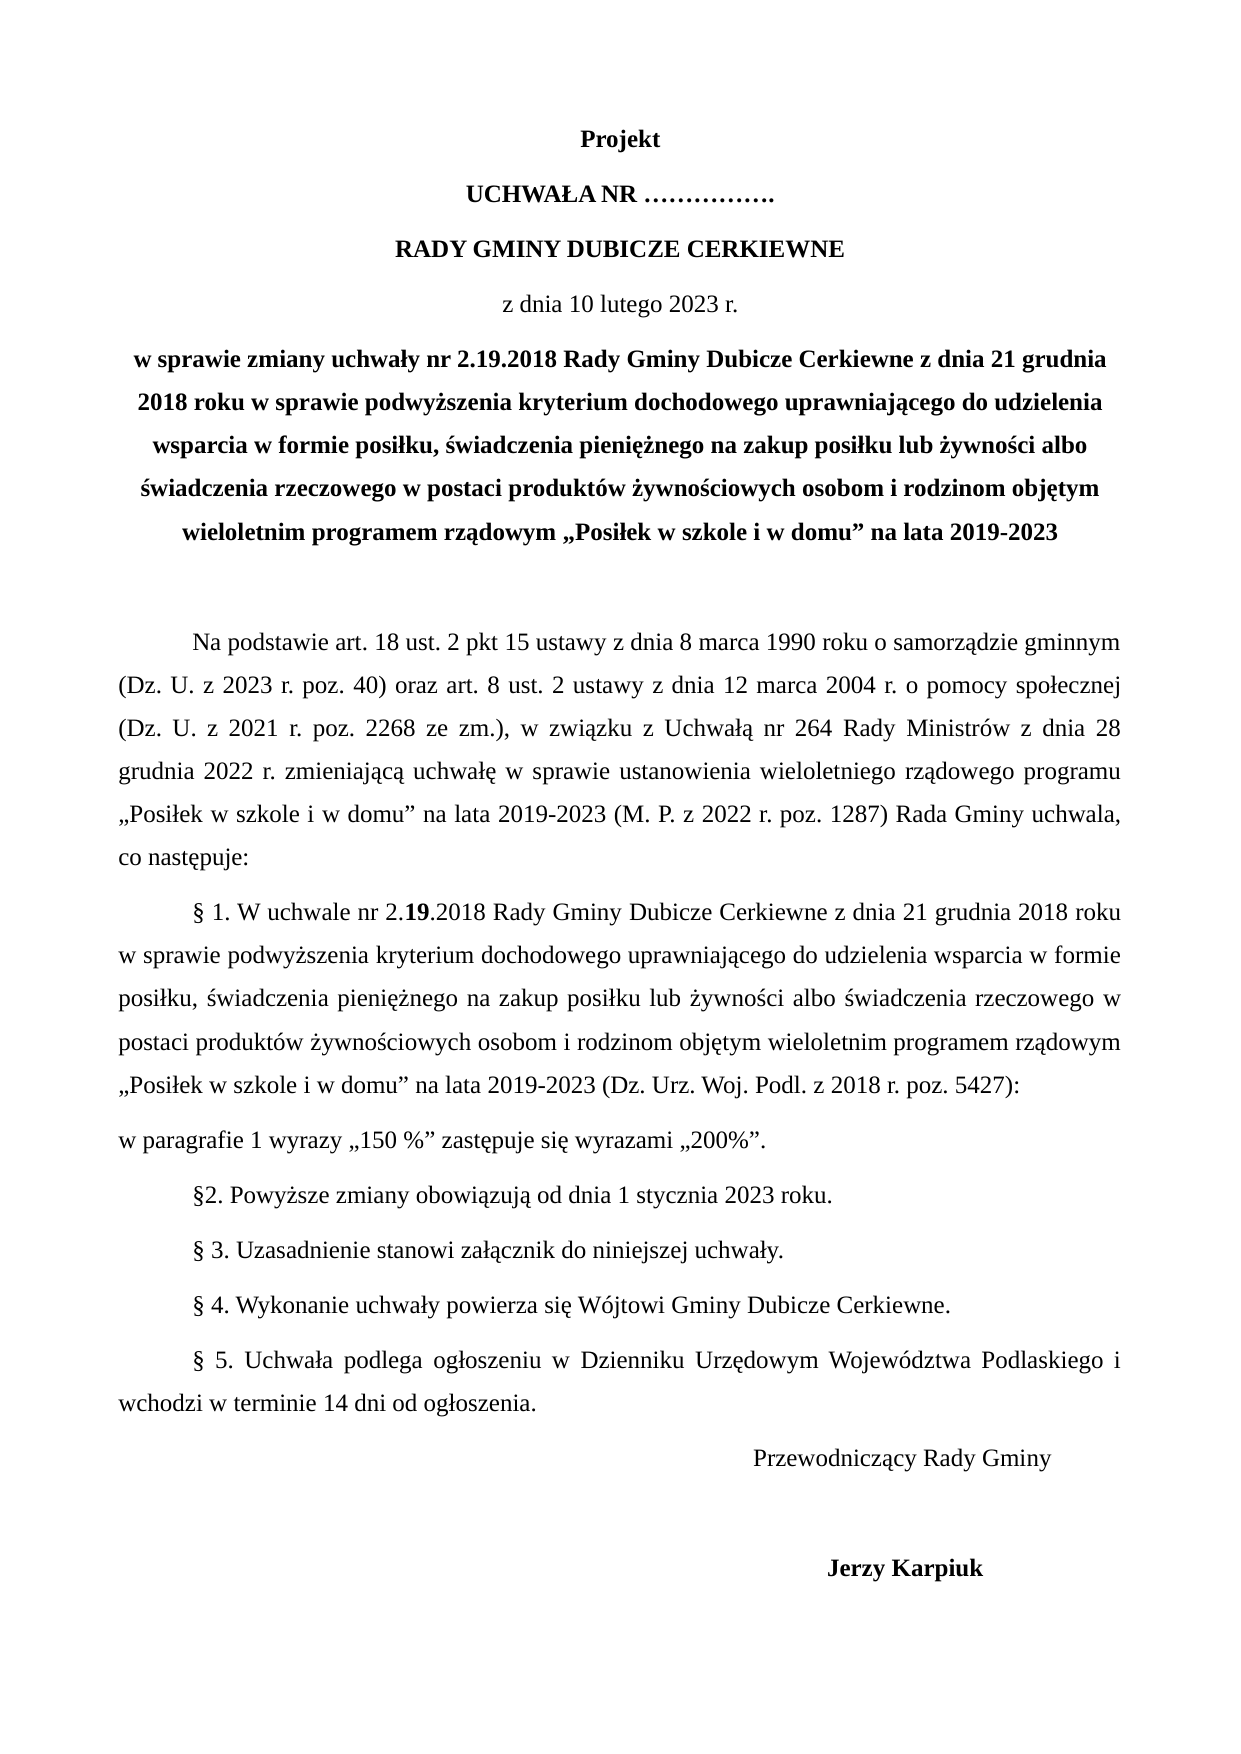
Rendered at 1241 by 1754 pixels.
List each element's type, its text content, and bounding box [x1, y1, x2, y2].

text w sprawie zmiany uchwały nr 2.19.2018 Rady Gminy Dubicze Cerkiewne z dnia 21 grudnia 2018 roku w sprawie podwyższenia kryterium dochodowego uprawniającego do udzielenia wsparcia w formie posiłku, świadczenia pieniężnego na zakup posiłku lub żywności albo świadczenia rzeczowego w postaci produktów żywnościowych osobom i rodzinom objętym wieloletnim programem rządowym „Posiłek w szkole i w domu” na lata 2019-2023 [118, 344, 1122, 545]
text z dnia 10 lutego 2023 r. [118, 289, 1122, 318]
text Jerzy Karpiuk [118, 1553, 1122, 1582]
text § 4. Wykonanie uchwały powierza się Wójtowi Gminy Dubicze Cerkiewne. [118, 1290, 1122, 1318]
text UCHWAŁA NR ……………. [118, 179, 1122, 208]
text w paragrafie 1 wyrazy „150 %” zastępuje się wyrazami „200%”. [118, 1125, 1122, 1153]
text Przewodniczący Rady Gminy [118, 1443, 1122, 1472]
text § 3. Uzasadnienie stanowi załącznik do niniejszej uchwały. [118, 1235, 1122, 1263]
text Projekt [118, 124, 1122, 153]
text RADY GMINY DUBICZE CERKIEWNE [118, 234, 1122, 263]
text § 5. Uchwała podlega ogłoszeniu w Dzienniku Urzędowym Województwa Podlaskiego i wchodzi w terminie 14 dni od ogłoszenia. [118, 1345, 1122, 1417]
text §2. Powyższe zmiany obowiązują od dnia 1 stycznia 2023 roku. [118, 1180, 1122, 1208]
text § 1. W uchwale nr 2.19.2018 Rady Gminy Dubicze Cerkiewne z dnia 21 grudnia 2018 roku w sprawie podwyższenia kryterium dochodowego uprawniającego do udzielenia wsparcia w formie posiłku, świadczenia pieniężnego na zakup posiłku lub żywności albo świadczenia rzeczowego w postaci produktów żywnościowych osobom i rodzinom objętym wieloletnim programem rządowym „Posiłek w szkole i w domu” na lata 2019-2023 (Dz. Urz. Woj. Podl. z 2018 r. poz. 5427): [118, 897, 1122, 1098]
text Na podstawie art. 18 ust. 2 pkt 15 ustawy z dnia 8 marca 1990 roku o samorządzie gminnym (Dz. U. z 2023 r. poz. 40) oraz art. 8 ust. 2 ustawy z dnia 12 marca 2004 r. o pomocy społecznej (Dz. U. z 2021 r. poz. 2268 ze zm.), w związku z Uchwałą nr 264 Rady Ministrów z dnia 28 grudnia 2022 r. zmieniającą uchwałę w sprawie ustanowienia wieloletniego rządowego programu „Posiłek w szkole i w domu” na lata 2019-2023 (M. P. z 2022 r. poz. 1287) Rada Gminy uchwala, co następuje: [118, 627, 1122, 871]
